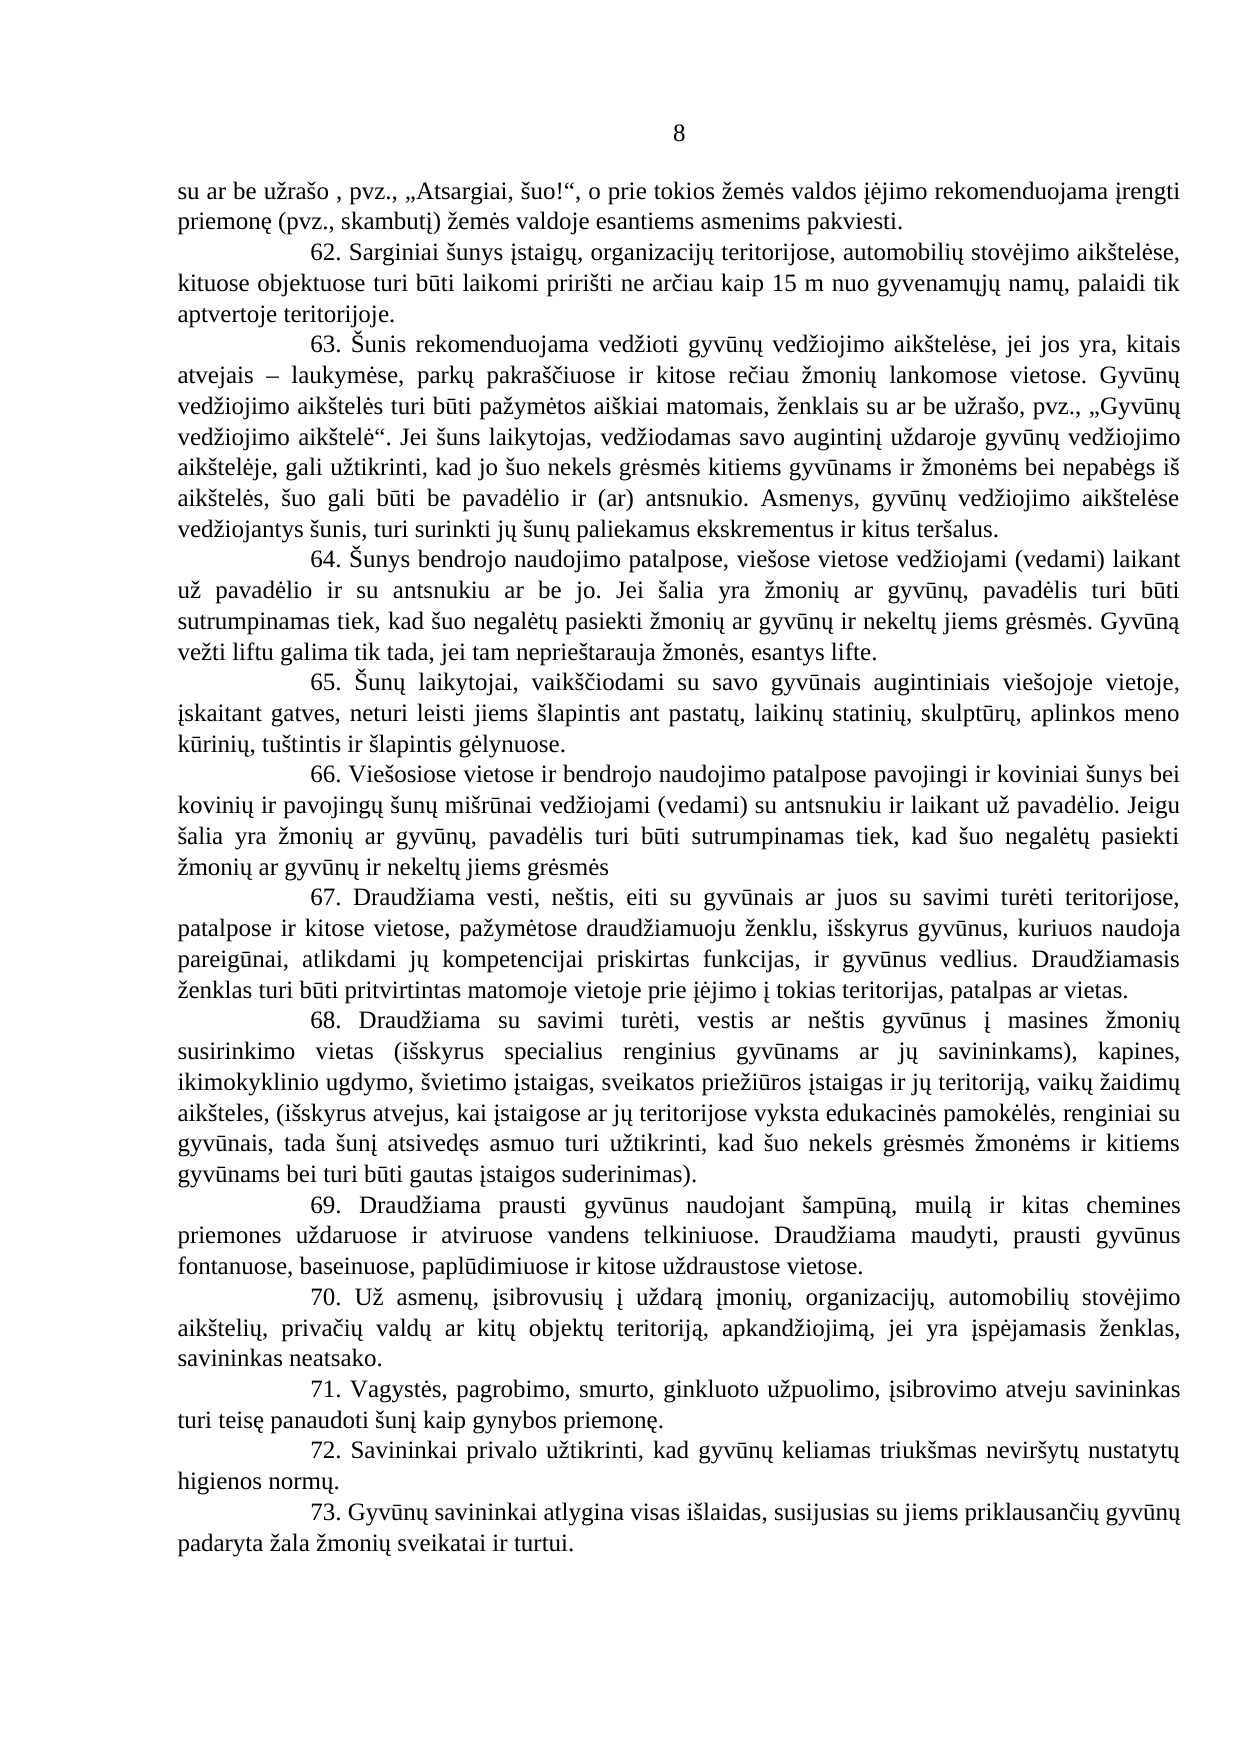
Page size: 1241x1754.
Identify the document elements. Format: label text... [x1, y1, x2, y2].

text 69. Draudžiama prausti gyvūnus naudojant šampūną, muilą ir kitas chemines priemones uždaruose ir atviruose vandens telkiniuose. Draudžiama maudyti, prausti gyvūnus fontanuose, baseinuose, paplūdimiuose ir kitose uždraustose vietose. [177, 1190, 1181, 1280]
text 68. Draudžiama su savimi turėti, vestis ar neštis gyvūnus į masines žmonių susirinkimo vietas (išskyrus specialius renginius gyvūnams ar jų savininkams), kapines, ikimokyklinio ugdymo, švietimo įstaigas, sveikatos priežiūros įstaigas ir jų teritoriją, vaikų žaidimų aikšteles, (išskyrus atvejus, kai įstaigose ar jų teritorijose vyksta edukacinės pamokėlės, renginiai su gyvūnais, tada šunį atsivedęs asmuo turi užtikrinti, kad šuo nekels grėsmės žmonėms ir kitiems gyvūnams bei turi būti gautas įstaigos suderinimas). [177, 1005, 1181, 1188]
text 72. Savininkai privalo užtikrinti, kad gyvūnų keliamas triukšmas neviršytų nustatytų higienos normų. [177, 1436, 1181, 1495]
text 63. Šunis rekomenduojama vedžioti gyvūnų vedžiojimo aikštelėse, jei jos yra, kitais atvejais – laukymėse, parkų pakraščiuose ir kitose rečiau žmonių lankomose vietose. Gyvūnų vedžiojimo aikštelės turi būti pažymėtos aiškiai matomais, ženklais su ar be užrašo, pvz., „Gyvūnų vedžiojimo aikštelė“. Jei šuns laikytojas, vedžiodamas savo augintinį uždaroje gyvūnų vedžiojimo aikštelėje, gali užtikrinti, kad jo šuo nekels grėsmės kitiems gyvūnams ir žmonėms bei nepabėgs iš aikštelės, šuo gali būti be pavadėlio ir (ar) antsnukio. Asmenys, gyvūnų vedžiojimo aikštelėse vedžiojantys šunis, turi surinkti jų šunų paliekamus ekskrementus ir kitus teršalus. [177, 329, 1181, 542]
text 66. Viešosiose vietose ir bendrojo naudojimo patalpose pavojingi ir koviniai šunys bei kovinių ir pavojingų šunų mišrūnai vedžiojami (vedami) su antsnukiu ir laikant už pavadėlio. Jeigu šalia yra žmonių ar gyvūnų, pavadėlis turi būti sutrumpinamas tiek, kad šuo negalėtų pasiekti žmonių ar gyvūnų ir nekeltų jiems grėsmės [177, 759, 1181, 881]
text 65. Šunų laikytojai, vaikščiodami su savo gyvūnais augintiniais viešojoje vietoje, įskaitant gatves, neturi leisti jiems šlapintis ant pastatų, laikinų statinių, skulptūrų, aplinkos meno kūrinių, tuštintis ir šlapintis gėlynuose. [177, 667, 1181, 758]
text 73. Gyvūnų savininkai atlygina visas išlaidas, susijusias su jiems priklausančių gyvūnų padaryta žala žmonių sveikatai ir turtui. [177, 1497, 1181, 1557]
text 67. Draudžiama vesti, neštis, eiti su gyvūnais ar juos su savimi turėti teritorijose, patalpose ir kitose vietose, pažymėtose draudžiamuoju ženklu, išskyrus gyvūnus, kuriuos naudoja pareigūnai, atlikdami jų kompetencijai priskirtas funkcijas, ir gyvūnus vedlius. Draudžiamasis ženklas turi būti pritvirtintas matomoje vietoje prie įėjimo į tokias teritorijas, patalpas ar vietas. [177, 882, 1181, 1003]
text 71. Vagystės, pagrobimo, smurto, ginkluoto užpuolimo, įsibrovimo atveju savininkas turi teisę panaudoti šunį kaip gynybos priemonę. [177, 1374, 1181, 1434]
text 62. Sarginiai šunys įstaigų, organizacijų teritorijose, automobilių stovėjimo aikštelėse, kituose objektuose turi būti laikomi pririšti ne arčiau kaip 15 m nuo gyvenamųjų namų, palaidi tik aptvertoje teritorijoje. [177, 237, 1181, 327]
text 70. Už asmenų, įsibrovusių į uždarą įmonių, organizacijų, automobilių stovėjimo aikštelių, privačių valdų ar kitų objektų teritoriją, apkandžiojimą, jei yra įspėjamasis ženklas, savininkas neatsako. [177, 1282, 1181, 1372]
text su ar be užrašo , pvz., „Atsargiai, šuo!“, o prie tokios žemės valdos įėjimo rekomenduojama įrengti priemonę (pvz., skambutį) žemės valdoje esantiems asmenims pakviesti. [177, 176, 1181, 235]
text 64. Šunys bendrojo naudojimo patalpose, viešose vietose vedžiojami (vedami) laikant už pavadėlio ir su antsnukiu ar be jo. Jei šalia yra žmonių ar gyvūnų, pavadėlis turi būti sutrumpinamas tiek, kad šuo negalėtų pasiekti žmonių ar gyvūnų ir nekeltų jiems grėsmės. Gyvūną vežti liftu galima tik tada, jei tam neprieštarauja žmonės, esantys lifte. [177, 544, 1181, 665]
